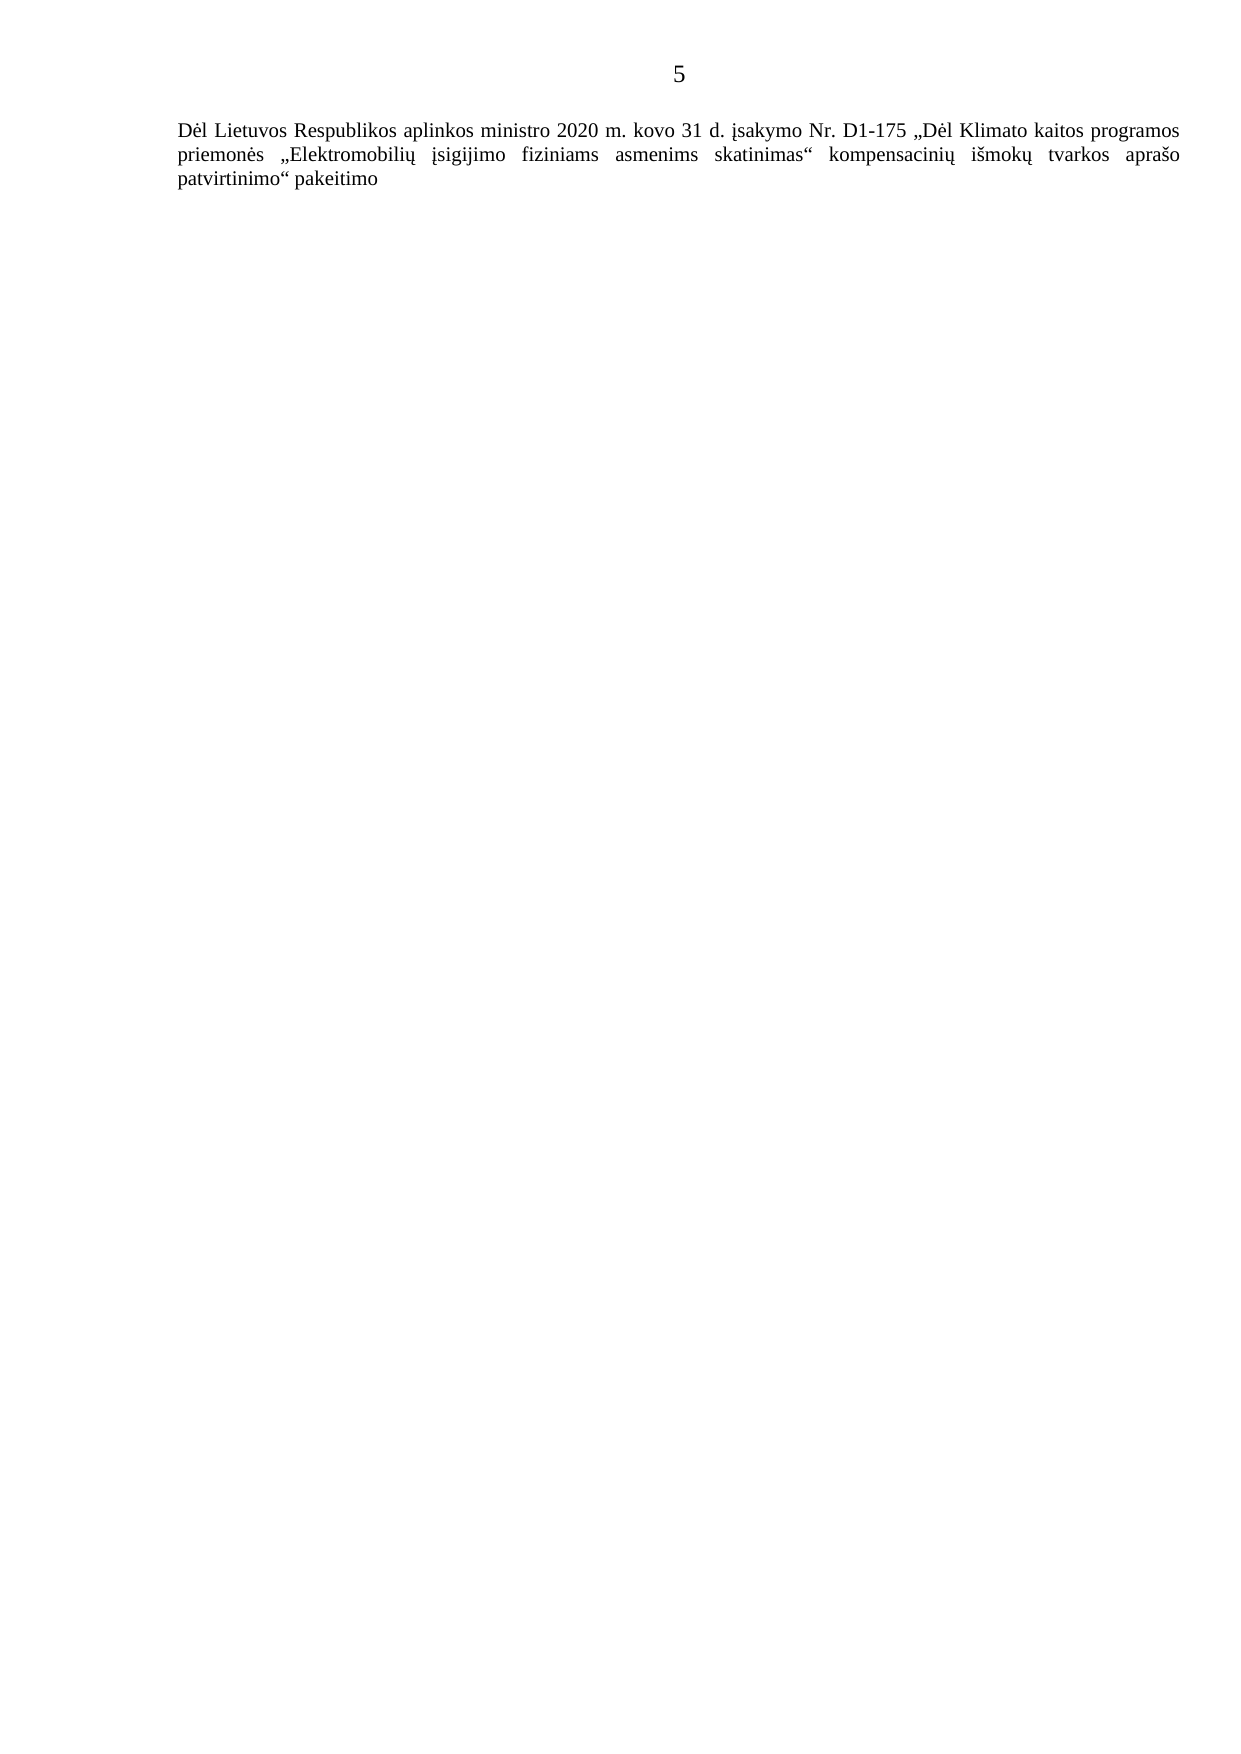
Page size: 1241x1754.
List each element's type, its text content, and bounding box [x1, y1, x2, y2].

text Dėl Lietuvos Respublikos aplinkos ministro 2020 m. kovo 31 d. įsakymo Nr. D1-175 „Dėl Klimato kaitos programos priemonės „Elektromobilių įsigijimo fiziniams asmenims skatinimas“ kompensacinių išmokų tvarkos aprašo patvirtinimo“ pakeitimo [177, 118, 1181, 190]
